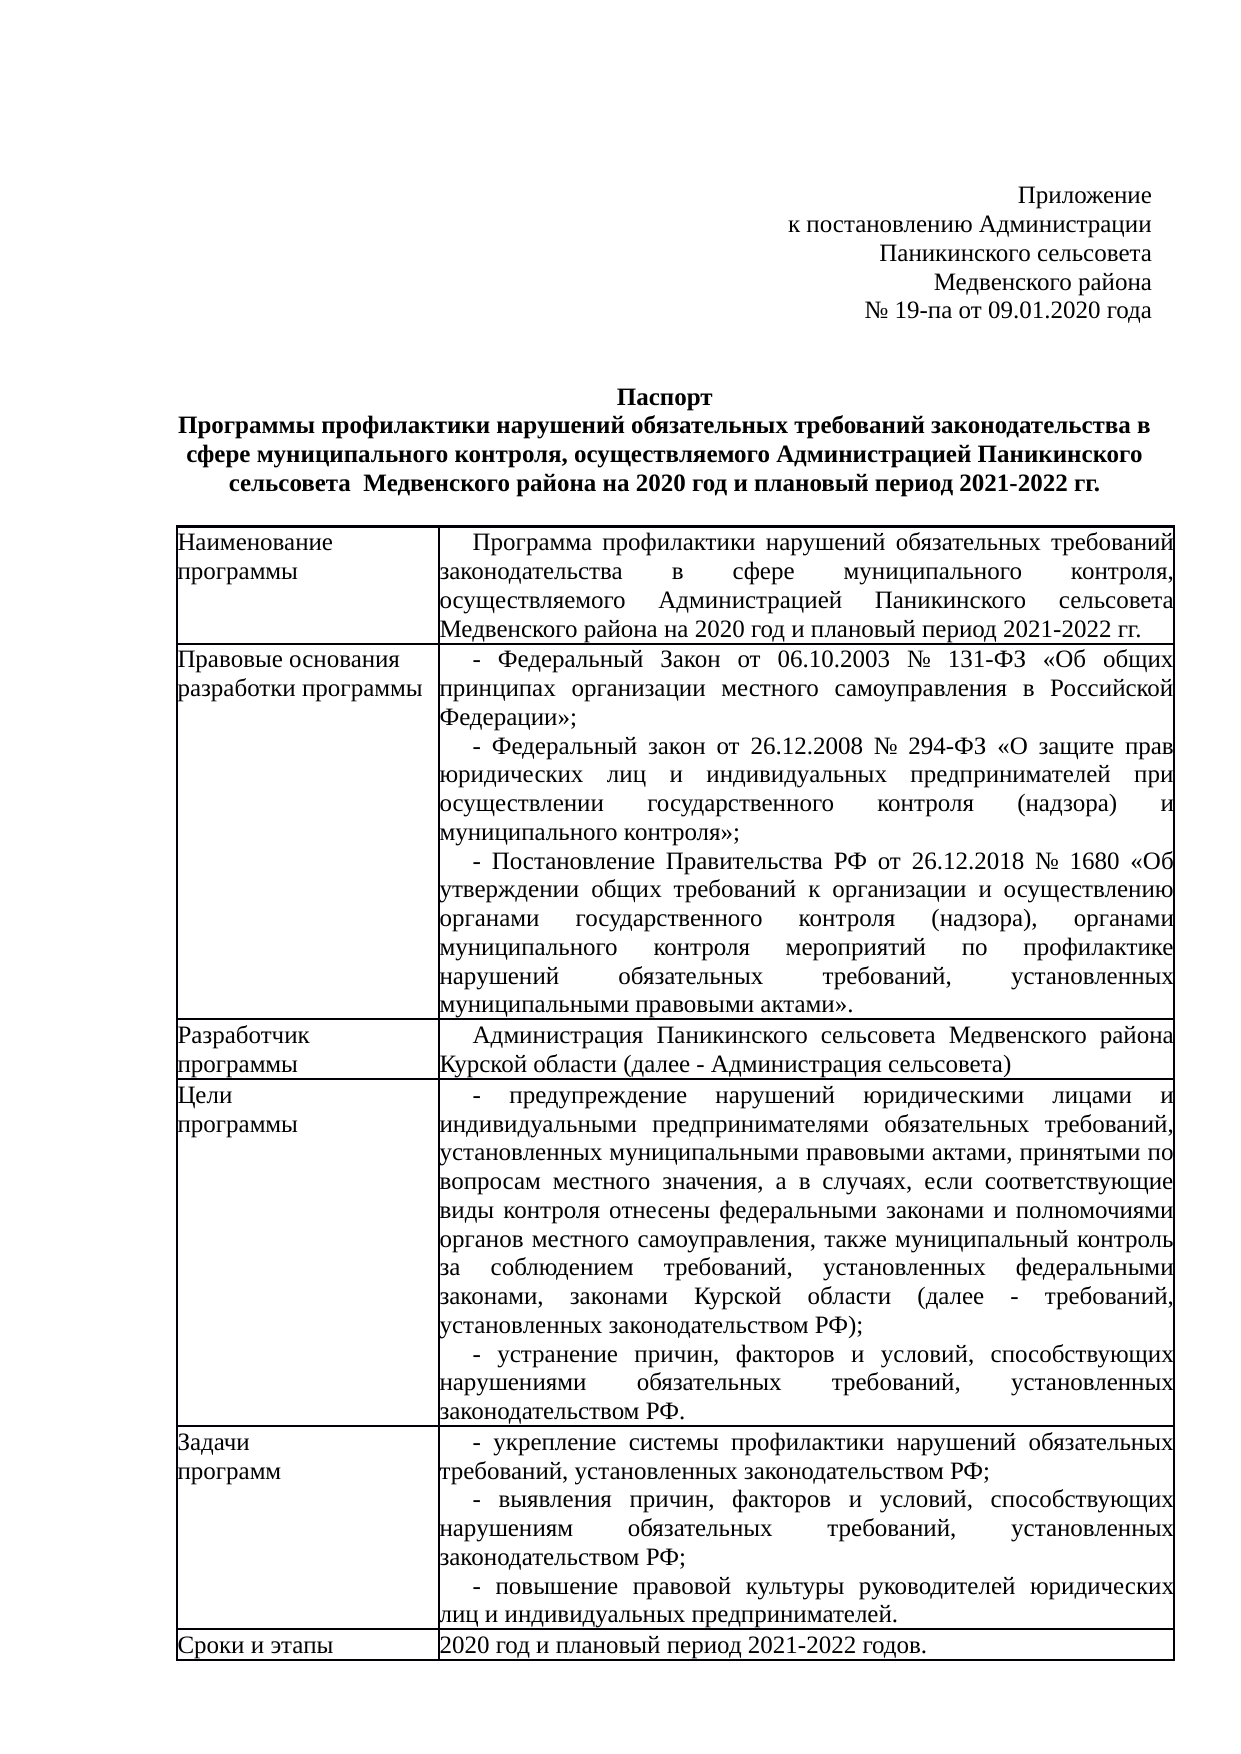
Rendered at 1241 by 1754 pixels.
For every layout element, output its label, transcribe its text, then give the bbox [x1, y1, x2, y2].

table_cell Сроки и этапы [178, 1630, 438, 1659]
text Паспорт [177, 382, 1152, 410]
table_cell - укрепление системы профилактики нарушений обязательных требований, установленных законодательством РФ; - выявления причин, факторов и условий, способствующих нарушениям обязательных требований, установленных законодательством РФ; - повышение правовой культуры руководителей юридических лиц и индивидуальных предпринимателей. [440, 1427, 1173, 1628]
table_header Программа профилактики нарушений обязательных требований законодательства в сфере муниципального контроля, осуществляемого Администрацией Паникинского сельсовета Медвенского района на 2020 год и плановый период 2021-2022 гг. [440, 528, 1173, 642]
text Паникинского сельсовета [177, 238, 1152, 267]
text № 19-па от 09.01.2020 года [177, 295, 1152, 324]
text к постановлению Администрации [177, 209, 1152, 238]
table_cell Правовые основания разработки программы [178, 645, 438, 1018]
text Приложение [177, 180, 1152, 209]
table_header Наименование программы [178, 528, 438, 642]
text Программы профилактики нарушений обязательных требований законодательства в сфере муниципального контроля, осуществляемого Администрацией Паникинского сельсовета Медвенского района на 2020 год и плановый период 2021-2022 гг. [177, 410, 1152, 497]
table_cell 2020 год и плановый период 2021-2022 годов. [440, 1630, 1173, 1659]
table_cell - предупреждение нарушений юридическими лицами и индивидуальными предпринимателями обязательных требований, установленных муниципальными правовыми актами, принятыми по вопросам местного значения, а в случаях, если соответствующие виды контроля отнесены федеральными законами и полномочиями органов местного самоуправления, также муниципальный контроль за соблюдением требований, установленных федеральными законами, законами Курской области (далее - требований, установленных законодательством РФ); - устранение причин, факторов и условий, способствующих нарушениями обязательных требований, установленных законодательством РФ. [440, 1080, 1173, 1425]
table_cell Администрация Паникинского сельсовета Медвенского района Курской области (далее - Администрация сельсовета) [440, 1020, 1173, 1078]
table_cell Задачи программ [178, 1427, 438, 1628]
table_cell Разработчик программы [178, 1020, 438, 1078]
table_cell - Федеральный Закон от 06.10.2003 № 131-ФЗ «Об общих принципах организации местного самоуправления в Российской Федерации»; - Федеральный закон от 26.12.2008 № 294-ФЗ «О защите прав юридических лиц и индивидуальных предпринимателей при осуществлении государственного контроля (надзора) и муниципального контроля»; - Постановление Правительства РФ от 26.12.2018 № 1680 «Об утверждении общих требований к организации и осуществлению органами государственного контроля (надзора), органами муниципального контроля мероприятий по профилактике нарушений обязательных требований, установленных муниципальными правовыми актами». [440, 645, 1173, 1018]
table_cell Цели программы [178, 1080, 438, 1425]
text Медвенского района [177, 267, 1152, 295]
